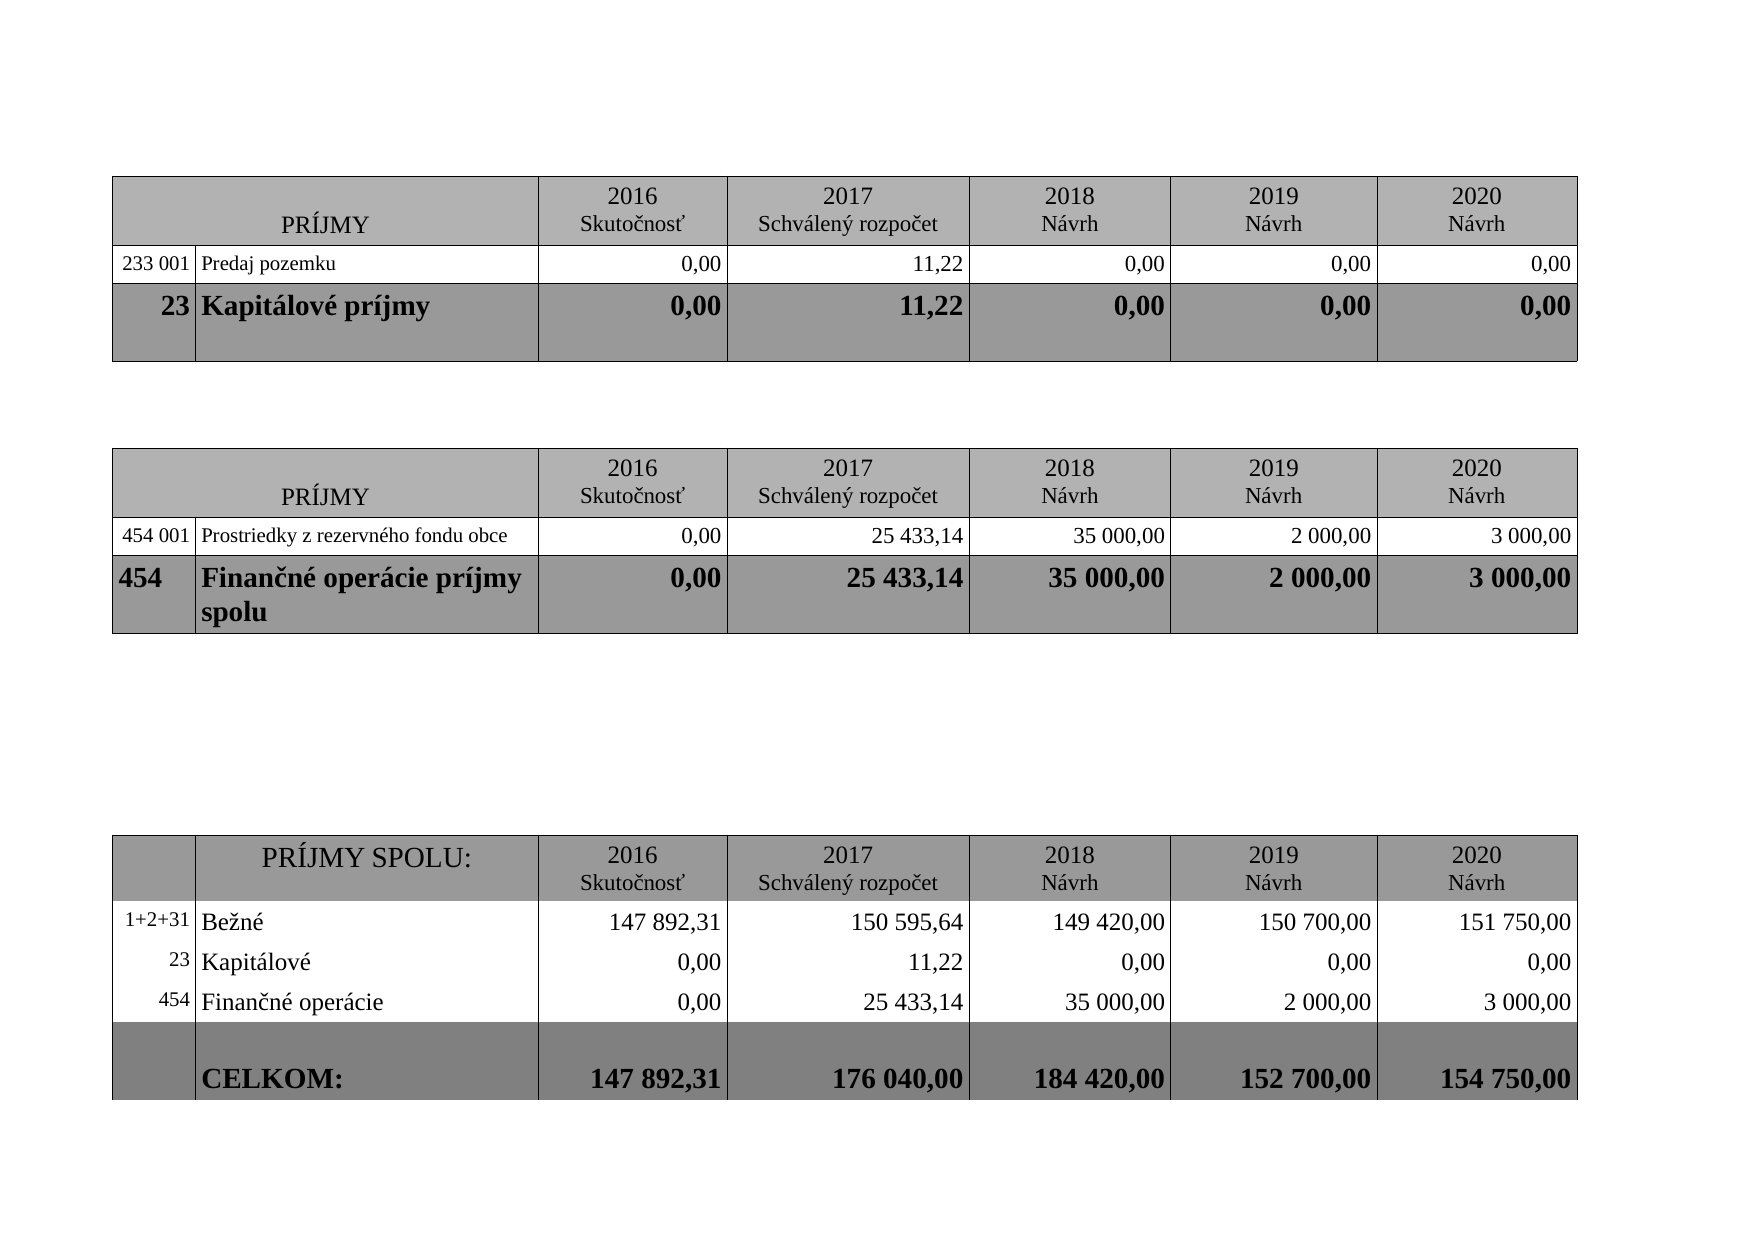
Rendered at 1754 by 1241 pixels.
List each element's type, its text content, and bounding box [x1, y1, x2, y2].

table_cell 0,00 [1378, 941, 1577, 982]
table_cell 454 [113, 982, 195, 1022]
table_header PRÍJMY [113, 177, 538, 245]
table_header 2018 Návrh [970, 177, 1170, 245]
table_cell 0,00 [539, 246, 727, 283]
table_cell 0,00 [970, 941, 1170, 982]
table_cell 23 [113, 284, 195, 361]
table_cell 233 001 [113, 246, 195, 283]
table_cell 25 433,14 [728, 982, 969, 1022]
table_cell 176 040,00 [728, 1022, 969, 1100]
table_cell 0,00 [539, 284, 727, 361]
table_cell 3 000,00 [1378, 518, 1577, 554]
table_cell 454 001 [113, 518, 195, 554]
table_header 2016 Skutočnosť [539, 449, 727, 517]
table_cell 11,22 [728, 941, 969, 982]
table_cell 0,00 [539, 556, 727, 633]
table_cell 147 892,31 [539, 901, 727, 941]
table_cell Finančné operácie príjmy spolu [196, 556, 538, 633]
table_cell 150 700,00 [1171, 901, 1377, 941]
table_cell 11,22 [728, 246, 969, 283]
table_cell 151 750,00 [1378, 901, 1577, 941]
table_cell 1+2+31 [113, 901, 195, 941]
table_header 2018 Návrh [970, 836, 1170, 901]
table_header 2019 Návrh [1171, 177, 1377, 245]
table_header 2020 Návrh [1378, 177, 1577, 245]
table_cell 25 433,14 [728, 518, 969, 554]
table_cell 3 000,00 [1378, 556, 1577, 633]
table_cell 25 433,14 [728, 556, 969, 633]
table_header 2016 Skutočnosť [539, 836, 727, 901]
table_cell 23 [113, 941, 195, 982]
table_cell Bežné [196, 901, 538, 941]
table_cell 0,00 [970, 284, 1170, 361]
table_header 2019 Návrh [1171, 836, 1377, 901]
table_cell 152 700,00 [1171, 1022, 1377, 1100]
table_header 2020 Návrh [1378, 449, 1577, 517]
table_header PRÍJMY [113, 449, 538, 517]
table_cell 184 420,00 [970, 1022, 1170, 1100]
table_header 2016 Skutočnosť [539, 177, 727, 245]
table_cell 11,22 [728, 284, 969, 361]
table_cell 150 595,64 [728, 901, 969, 941]
table_cell 3 000,00 [1378, 982, 1577, 1022]
table_cell Kapitálové [196, 941, 538, 982]
table_cell 0,00 [539, 982, 727, 1022]
table_cell 2 000,00 [1171, 556, 1377, 633]
table_header [113, 836, 195, 901]
table_cell 147 892,31 [539, 1022, 727, 1100]
table_cell Prostriedky z rezervného fondu obce [196, 518, 538, 554]
table_cell 0,00 [539, 941, 727, 982]
table_cell Kapitálové príjmy [196, 284, 538, 361]
table_cell 35 000,00 [970, 556, 1170, 633]
table_cell 154 750,00 [1378, 1022, 1577, 1100]
table_header 2019 Návrh [1171, 449, 1377, 517]
table_cell Predaj pozemku [196, 246, 538, 283]
table_cell 35 000,00 [970, 982, 1170, 1022]
table_cell 454 [113, 556, 195, 633]
table_cell 149 420,00 [970, 901, 1170, 941]
table_cell Finančné operácie [196, 982, 538, 1022]
table_cell 2 000,00 [1171, 518, 1377, 554]
table_cell 0,00 [539, 518, 727, 554]
table_header 2017 Schválený rozpočet [728, 177, 969, 245]
table_cell 0,00 [1171, 941, 1377, 982]
table_cell 0,00 [1378, 246, 1577, 283]
table_cell CELKOM: [196, 1022, 538, 1100]
table_cell [113, 1022, 195, 1100]
table_cell 35 000,00 [970, 518, 1170, 554]
table_header PRÍJMY SPOLU: [196, 836, 538, 901]
table_cell 0,00 [970, 246, 1170, 283]
table_cell 0,00 [1171, 284, 1377, 361]
table_cell 2 000,00 [1171, 982, 1377, 1022]
table_header 2017 Schválený rozpočet [728, 836, 969, 901]
table_cell 0,00 [1171, 246, 1377, 283]
table_header 2018 Návrh [970, 449, 1170, 517]
table_header 2017 Schválený rozpočet [728, 449, 969, 517]
table_cell 0,00 [1378, 284, 1577, 361]
table_header 2020 Návrh [1378, 836, 1577, 901]
